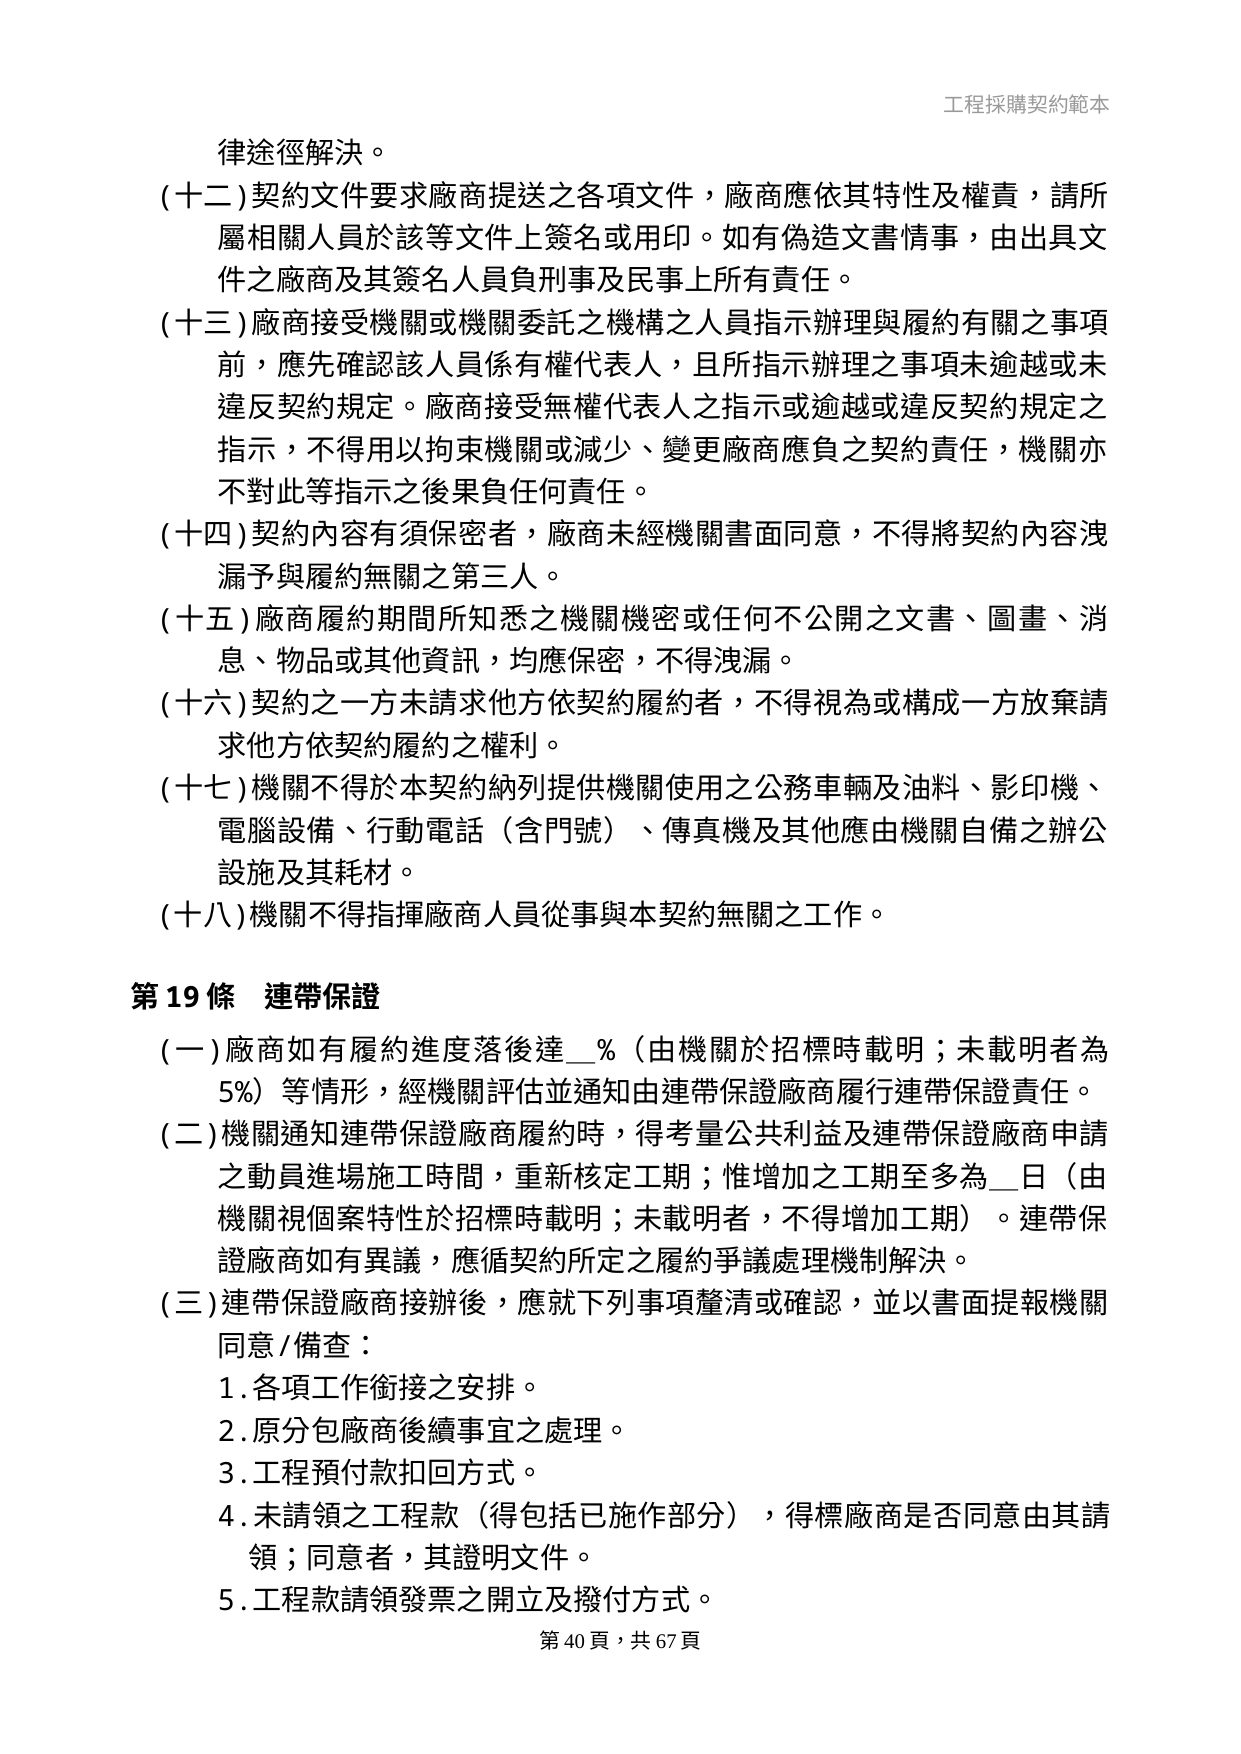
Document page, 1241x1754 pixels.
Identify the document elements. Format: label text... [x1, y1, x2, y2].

text (十八)機關不得指揮廠商人員從事與本契約無關之工作。 [156, 892, 1110, 934]
text 律途徑解決。 [156, 130, 1110, 172]
text (十五)廠商履約期間所知悉之機關機密或任何不公開之文書、圖畫、消息、物品或其他資訊，均應保密，不得洩漏。 [156, 595, 1110, 680]
text 1.各項工作銜接之安排。 [217, 1365, 1110, 1407]
text (十三)廠商接受機關或機關委託之機構之人員指示辦理與履約有關之事項前，應先確認該人員係有權代表人，且所指示辦理之事項未逾越或未違反契約規定。廠商接受無權代表人之指示或逾越或違反契約規定之指示，不得用以拘束機關或減少、變更廠商應負之契約責任，機關亦不對此等指示之後果負任何責任。 [156, 299, 1110, 511]
text 第19條 連帶保證 [130, 974, 1110, 1016]
text (十六)契約之一方未請求他方依契約履約者，不得視為或構成一方放棄請求他方依契約履約之權利。 [156, 680, 1110, 765]
text 4.未請領之工程款（得包括已施作部分），得標廠商是否同意由其請領；同意者，其證明文件。 [217, 1492, 1110, 1577]
text (一)廠商如有履約進度落後達＿%（由機關於招標時載明；未載明者為5%）等情形，經機關評估並通知由連帶保證廠商履行連帶保證責任。 [156, 1026, 1110, 1111]
text (十七)機關不得於本契約納列提供機關使用之公務車輛及油料、影印機、電腦設備、行動電話（含門號）、傳真機及其他應由機關自備之辦公設施及其耗材。 [156, 765, 1110, 892]
text 2.原分包廠商後續事宜之處理。 [217, 1407, 1110, 1450]
text (十二)契約文件要求廠商提送之各項文件，廠商應依其特性及權責，請所屬相關人員於該等文件上簽名或用印。如有偽造文書情事，由出具文件之廠商及其簽名人員負刑事及民事上所有責任。 [156, 172, 1110, 299]
text 5.工程款請領發票之開立及撥付方式。 [217, 1577, 1110, 1619]
text (二)機關通知連帶保證廠商履約時，得考量公共利益及連帶保證廠商申請之動員進場施工時間，重新核定工期；惟增加之工期至多為＿日（由機關視個案特性於招標時載明；未載明者，不得增加工期）。連帶保證廠商如有異議，應循契約所定之履約爭議處理機制解決。 [156, 1111, 1110, 1280]
text (三)連帶保證廠商接辦後，應就下列事項釐清或確認，並以書面提報機關同意/備查： [156, 1280, 1110, 1365]
text (十四)契約內容有須保密者，廠商未經機關書面同意，不得將契約內容洩漏予與履約無關之第三人。 [156, 511, 1110, 595]
text 3.工程預付款扣回方式。 [217, 1450, 1110, 1492]
